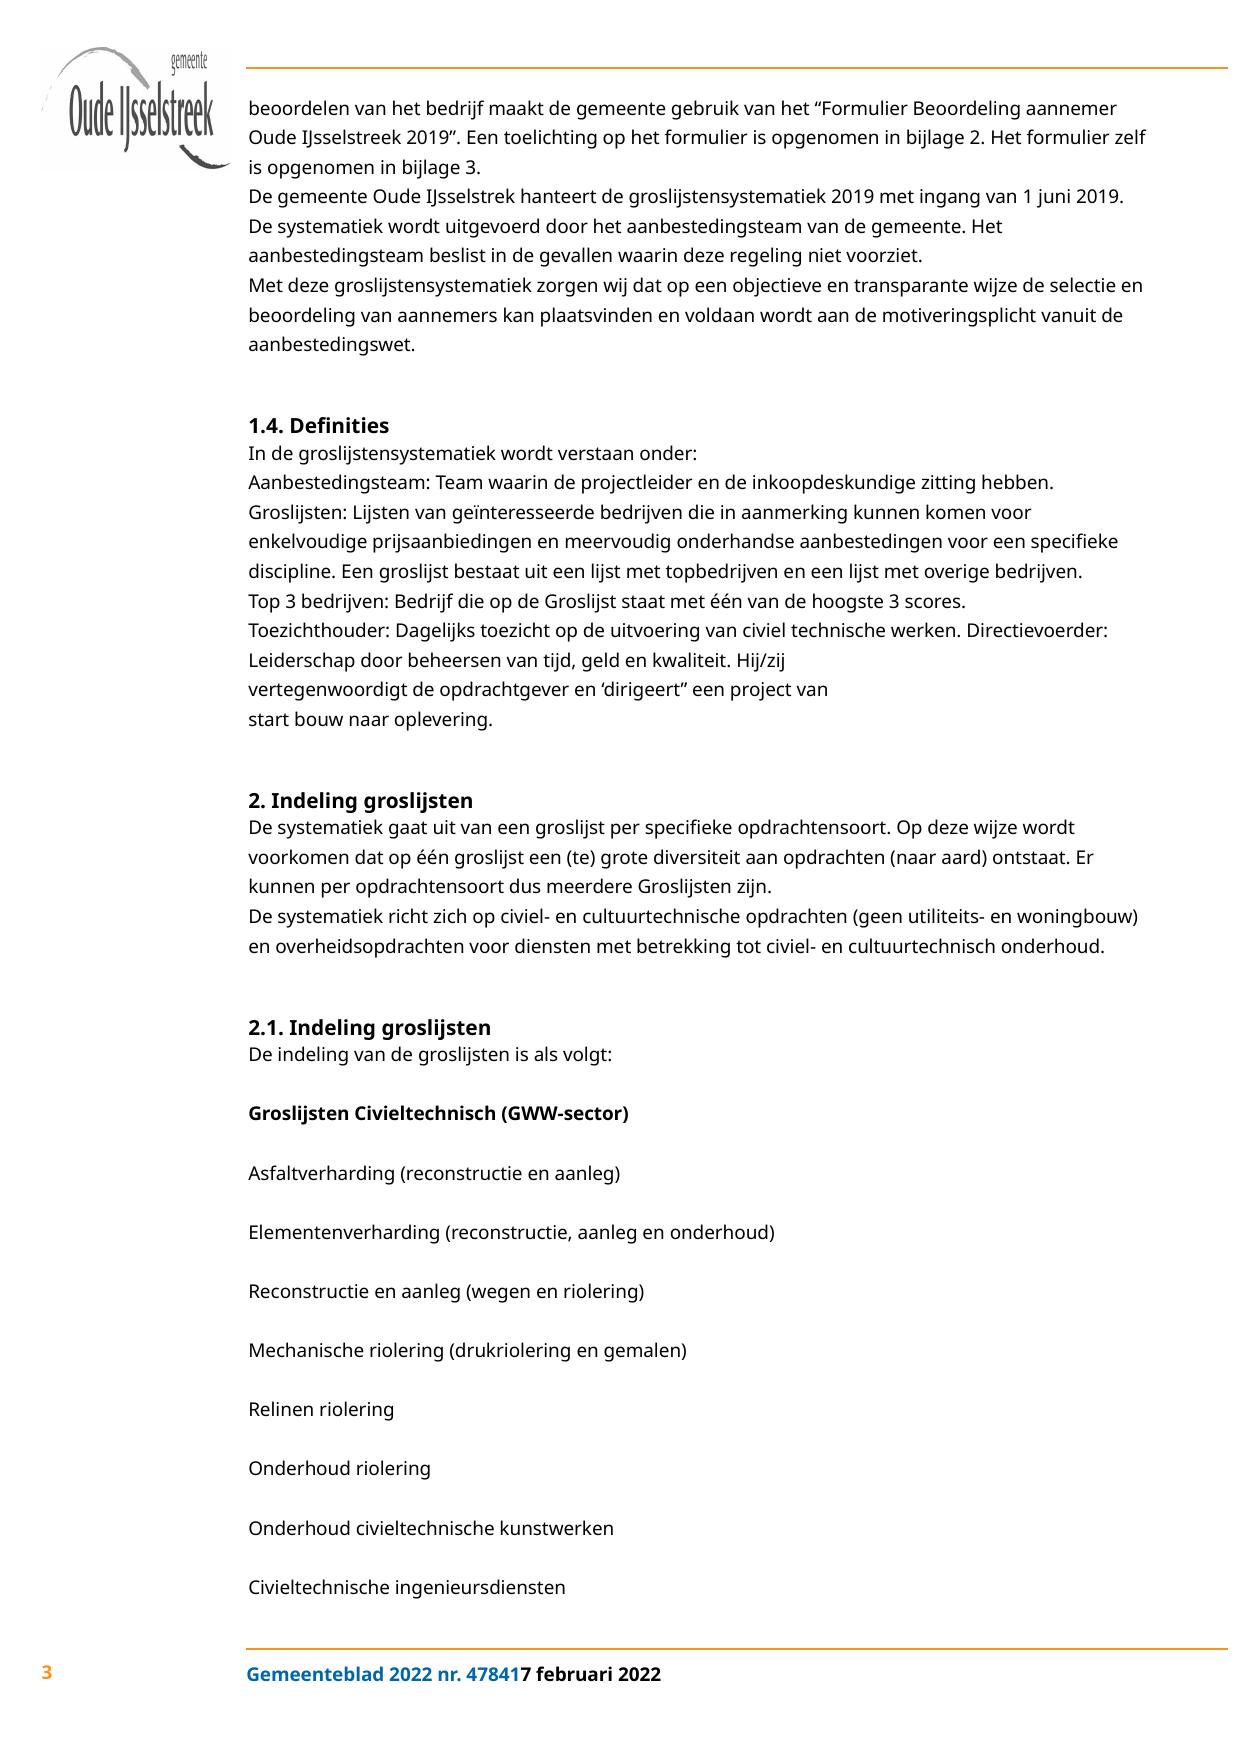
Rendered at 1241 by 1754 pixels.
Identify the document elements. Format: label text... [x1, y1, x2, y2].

text Mechanische riolering (drukriolering en gemalen) [248, 1337, 1152, 1363]
text vertegenwoordigt de opdrachtgever en ‘dirigeert” een project van [248, 677, 1152, 702]
text 2.1. Indeling groslijsten [248, 1013, 1152, 1041]
text Elementenverharding (reconstructie, aanleg en onderhoud) [248, 1219, 1152, 1244]
text De systematiek gaat uit van een groslijst per specifieke opdrachtensoort. Op deze wijze wordt voorkomen dat op één groslijst een (te) grote diversiteit aan opdrachten (naar aard) ontstaat. Er kunnen per opdrachtensoort dus meerdere Groslijsten zijn. [248, 814, 1152, 899]
text Asfaltverharding (reconstructie en aanleg) [248, 1160, 1152, 1185]
text Met deze groslijstensystematiek zorgen wij dat op een objectieve en transparante wijze de selectie en beoordeling van aannemers kan plaatsvinden en voldaan wordt aan de motiveringsplicht vanuit de aanbestedingswet. [248, 272, 1152, 357]
text In de groslijstensystematiek wordt verstaan onder: [248, 440, 1152, 466]
text Top 3 bedrijven: Bedrijf die op de Groslijst staat met één van de hoogste 3 scores. [248, 588, 1152, 613]
picture [41, 47, 231, 172]
text Toezichthouder: Dagelijks toezicht op de uitvoering van civiel technische werken. Directievoerder: Leiderschap door beheersen van tijd, geld en kwaliteit. Hij/zij [248, 617, 1152, 673]
text Onderhoud riolering [248, 1456, 1152, 1481]
text De systematiek richt zich op civiel- en cultuurtechnische opdrachten (geen utiliteits- en woningbouw) en overheidsopdrachten voor diensten met betrekking tot civiel- en cultuurtechnisch onderhoud. [248, 903, 1152, 959]
text 1.4. Definities [248, 411, 1152, 440]
text Relinen riolering [248, 1396, 1152, 1422]
text De gemeente Oude IJsselstrek hanteert de groslijstensystematiek 2019 met ingang van 1 juni 2019. De systematiek wordt uitgevoerd door het aanbestedingsteam van de gemeente. Het aanbestedingsteam beslist in de gevallen waarin deze regeling niet voorziet. [248, 183, 1152, 268]
text Reconstructie en aanleg (wegen en riolering) [248, 1278, 1152, 1304]
text Groslijsten Civieltechnisch (GWW-sector) [248, 1101, 1152, 1126]
text De indeling van de groslijsten is als volgt: [248, 1041, 1152, 1067]
text beoordelen van het bedrijf maakt de gemeente gebruik van het “Formulier Beoordeling aannemer Oude IJsselstreek 2019”. Een toelichting op het formulier is opgenomen in bijlage 2. Het formulier zelf is opgenomen in bijlage 3. [248, 95, 1152, 180]
text start bouw naar oplevering. [248, 706, 1152, 732]
text Civieltechnische ingenieursdiensten [248, 1574, 1152, 1599]
text Onderhoud civieltechnische kunstwerken [248, 1515, 1152, 1540]
text 2. Indeling groslijsten [248, 786, 1152, 814]
text Groslijsten: Lijsten van geïnteresseerde bedrijven die in aanmerking kunnen komen voor enkelvoudige prijsaanbiedingen en meervoudig onderhandse aanbestedingen voor een specifieke discipline. Een groslijst bestaat uit een lijst met topbedrijven en een lijst met overige bedrijven. [248, 499, 1152, 584]
text Aanbestedingsteam: Team waarin de projectleider en de inkoopdeskundige zitting hebben. [248, 469, 1152, 495]
